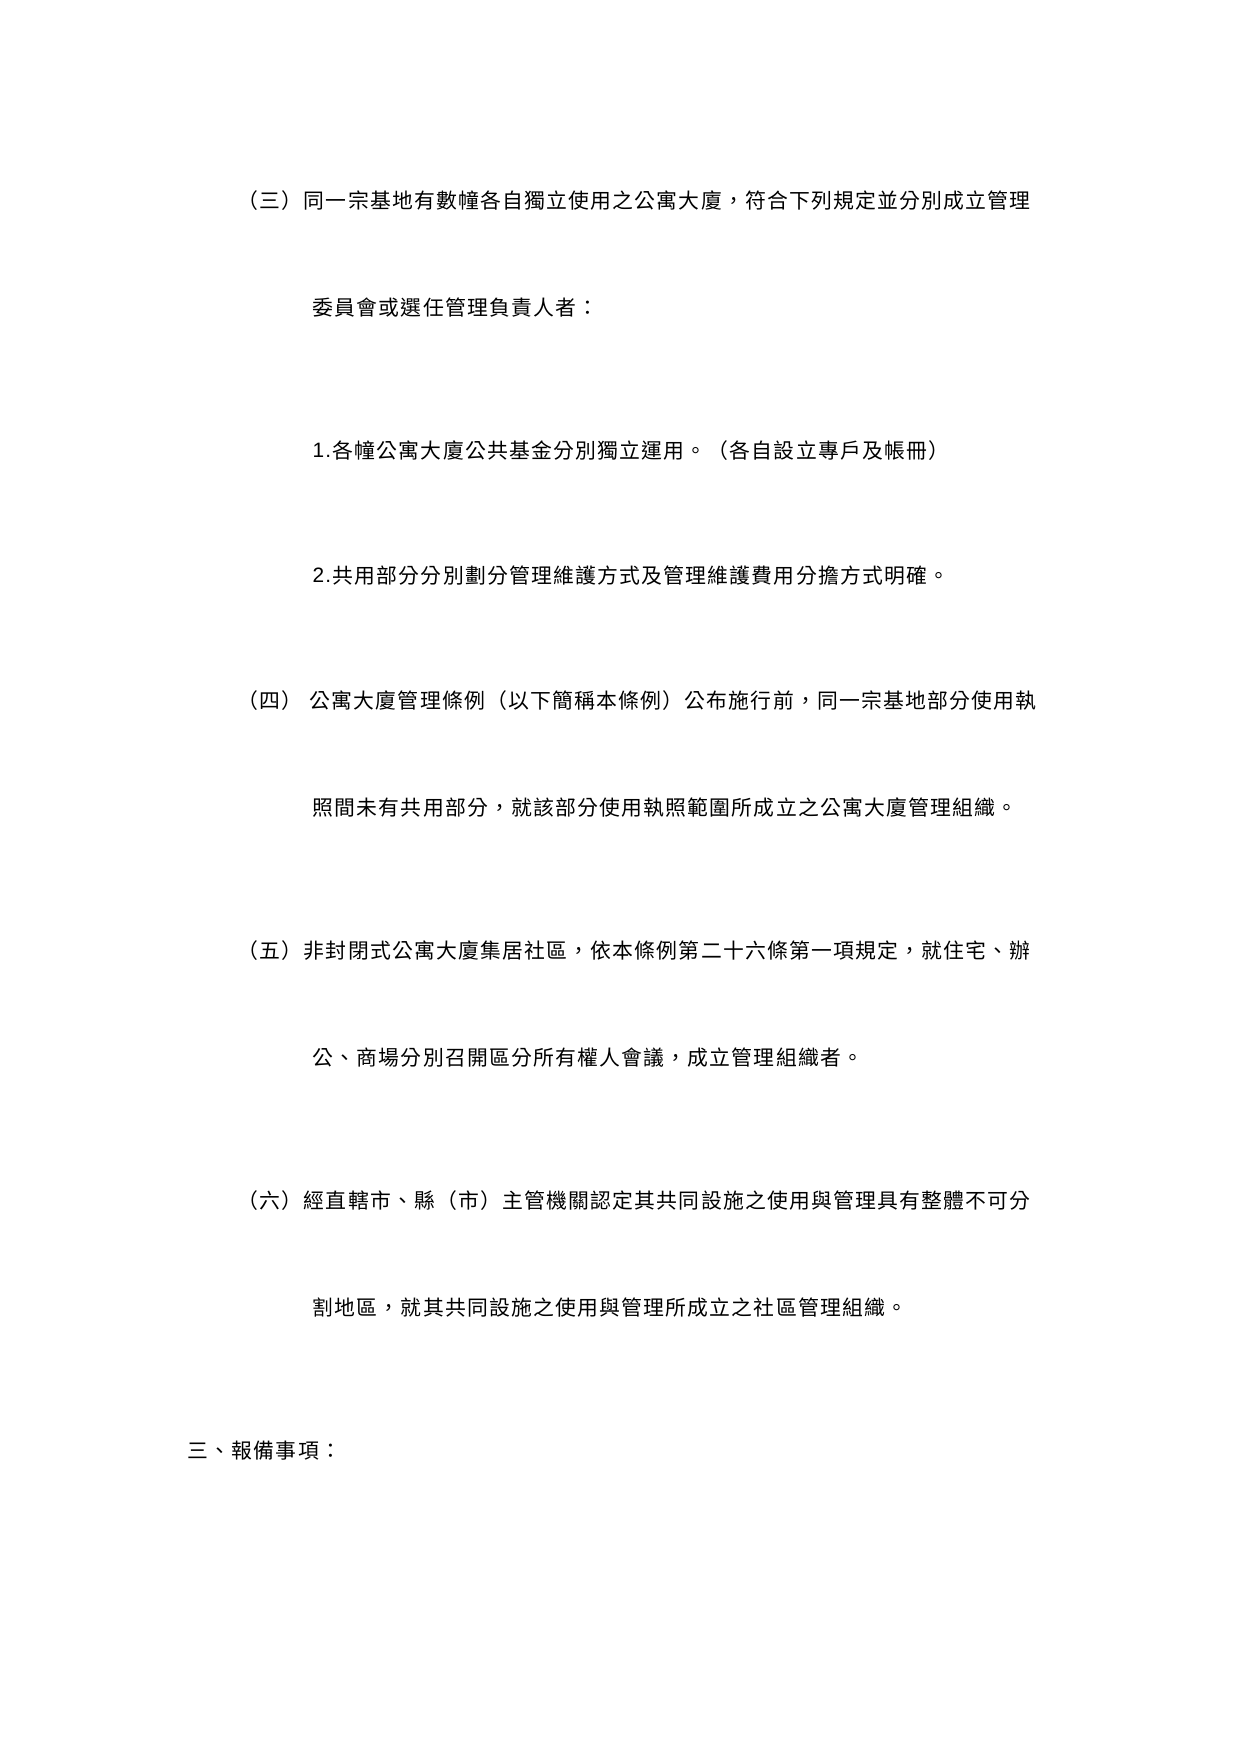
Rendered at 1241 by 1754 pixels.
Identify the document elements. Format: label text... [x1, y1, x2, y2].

text （四） 公寓大廈管理條例（以下簡稱本條例）公布施行前，同一宗基地部分使用執照間未有共用部分，就該部分使用執照範圍所成立之公寓大廈管理組織。 [237, 658, 1053, 827]
text （五）非封閉式公寓大廈集居社區，依本條例第二十六條第一項規定，就住宅、辦公、商場分別召開區分所有權人會議，成立管理組織者。 [237, 908, 1053, 1077]
text （三）同一宗基地有數幢各自獨立使用之公寓大廈，符合下列規定並分別成立管理委員會或選任管理負責人者： [237, 158, 1053, 327]
text 1.各幢公寓大廈公共基金分別獨立運用。（各自設立專戶及帳冊） [312, 408, 1053, 471]
text 2.共用部分分別劃分管理維護方式及管理維護費用分擔方式明確。 [312, 533, 1053, 596]
text 三、報備事項： [187, 1408, 1053, 1471]
text （六）經直轄市、縣（市）主管機關認定其共同設施之使用與管理具有整體不可分割地區，就其共同設施之使用與管理所成立之社區管理組織。 [237, 1158, 1053, 1327]
